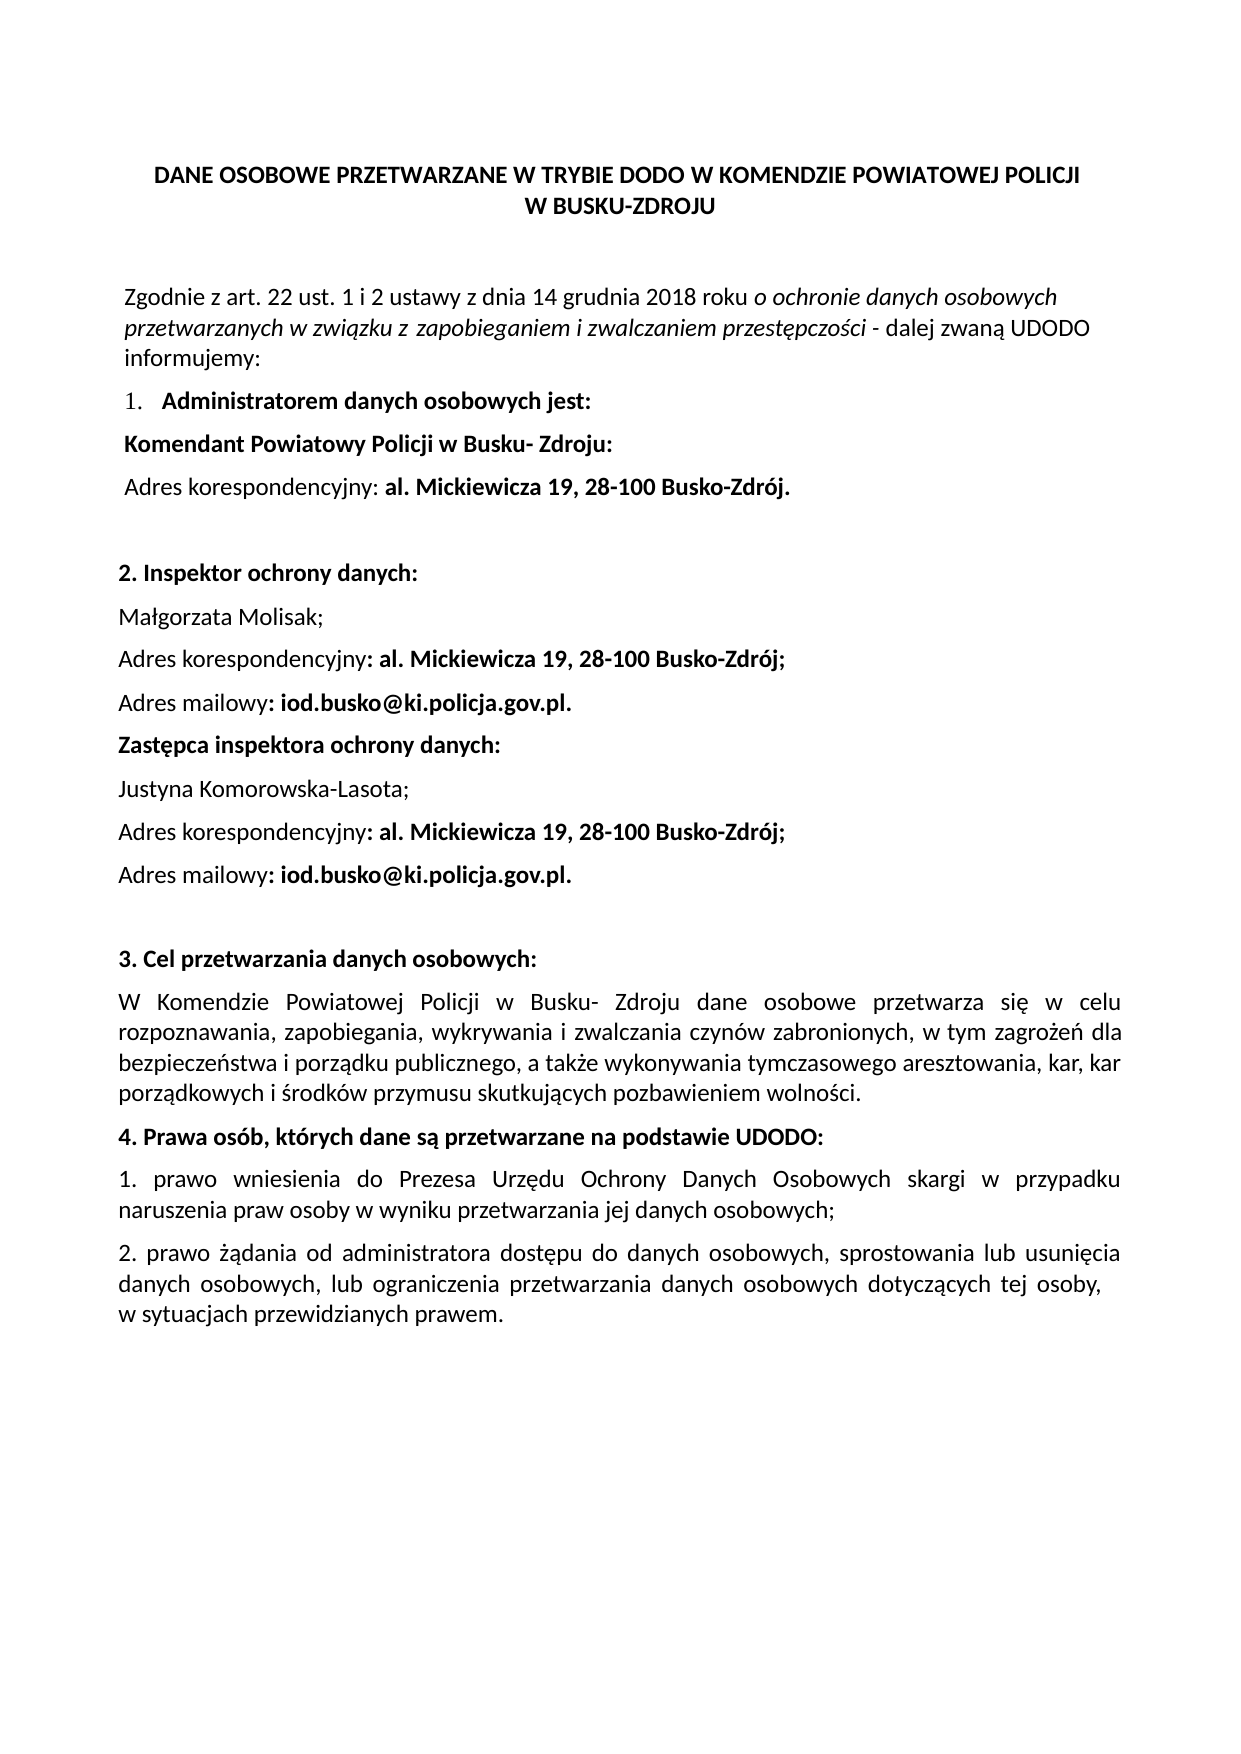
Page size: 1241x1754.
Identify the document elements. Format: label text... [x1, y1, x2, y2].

text 1. prawo wniesienia do Prezesa Urzędu Ochrony Danych Osobowych skargi w przypadku naruszenia praw osoby w wyniku przetwarzania jej danych osobowych; [118, 1164, 1122, 1225]
text W BUSKU-ZDROJU [118, 190, 1122, 220]
text Komendant Powiatowy Policji w Busku- Zdroju: [124, 428, 1122, 459]
text W Komendzie Powiatowej Policji w Busku- Zdroju dane osobowe przetwarza się w celu rozpoznawania, zapobiegania, wykrywania i zwalczania czynów zabronionych, w tym zagrożeń dla bezpieczeństwa i porządku publicznego, a także wykonywania tymczasowego aresztowania, kar, kar porządkowych i środków przymusu skutkujących pozbawieniem wolności. [118, 986, 1122, 1108]
text Małgorzata Molisak; [118, 601, 1122, 631]
text Zastępca inspektora ochrony danych: [118, 730, 1122, 760]
text Zgodnie z art. 22 ust. 1 i 2 ustawy z dnia 14 grudnia 2018 roku o ochronie danych osobowych przetwarzanych w związku z zapobieganiem i zwalczaniem przestępczości - dalej zwaną UDODO informujemy: [124, 281, 1122, 373]
text Justyna Komorowska-Lasota; [118, 773, 1122, 803]
text Adres mailowy: iod.busko@ki.policja.gov.pl. [118, 687, 1122, 717]
list Administratorem danych osobowych jest: [124, 386, 1122, 416]
text 4. Prawa osób, których dane są przetwarzane na podstawie UDODO: [118, 1121, 1122, 1151]
text 2. prawo żądania od administratora dostępu do danych osobowych, sprostowania lub usunięcia danych osobowych, lub ograniczenia przetwarzania danych osobowych dotyczących tej osoby, w sytuacjach przewidzianych prawem. [118, 1237, 1122, 1329]
text Adres korespondencyjny: al. Mickiewicza 19, 28-100 Busko-Zdrój; [118, 644, 1122, 674]
text DANE OSOBOWE PRZETWARZANE W TRYBIE DODO W KOMENDZIE POWIATOWEJ POLICJI [118, 159, 1122, 190]
text Adres korespondencyjny: al. Mickiewicza 19, 28-100 Busko-Zdrój. [124, 472, 1122, 502]
text Adres korespondencyjny: al. Mickiewicza 19, 28-100 Busko-Zdrój; [118, 816, 1122, 846]
text Adres mailowy: iod.busko@ki.policja.gov.pl. [118, 859, 1122, 889]
text 3. Cel przetwarzania danych osobowych: [118, 943, 1122, 973]
text 2. Inspektor ochrony danych: [118, 558, 1122, 588]
